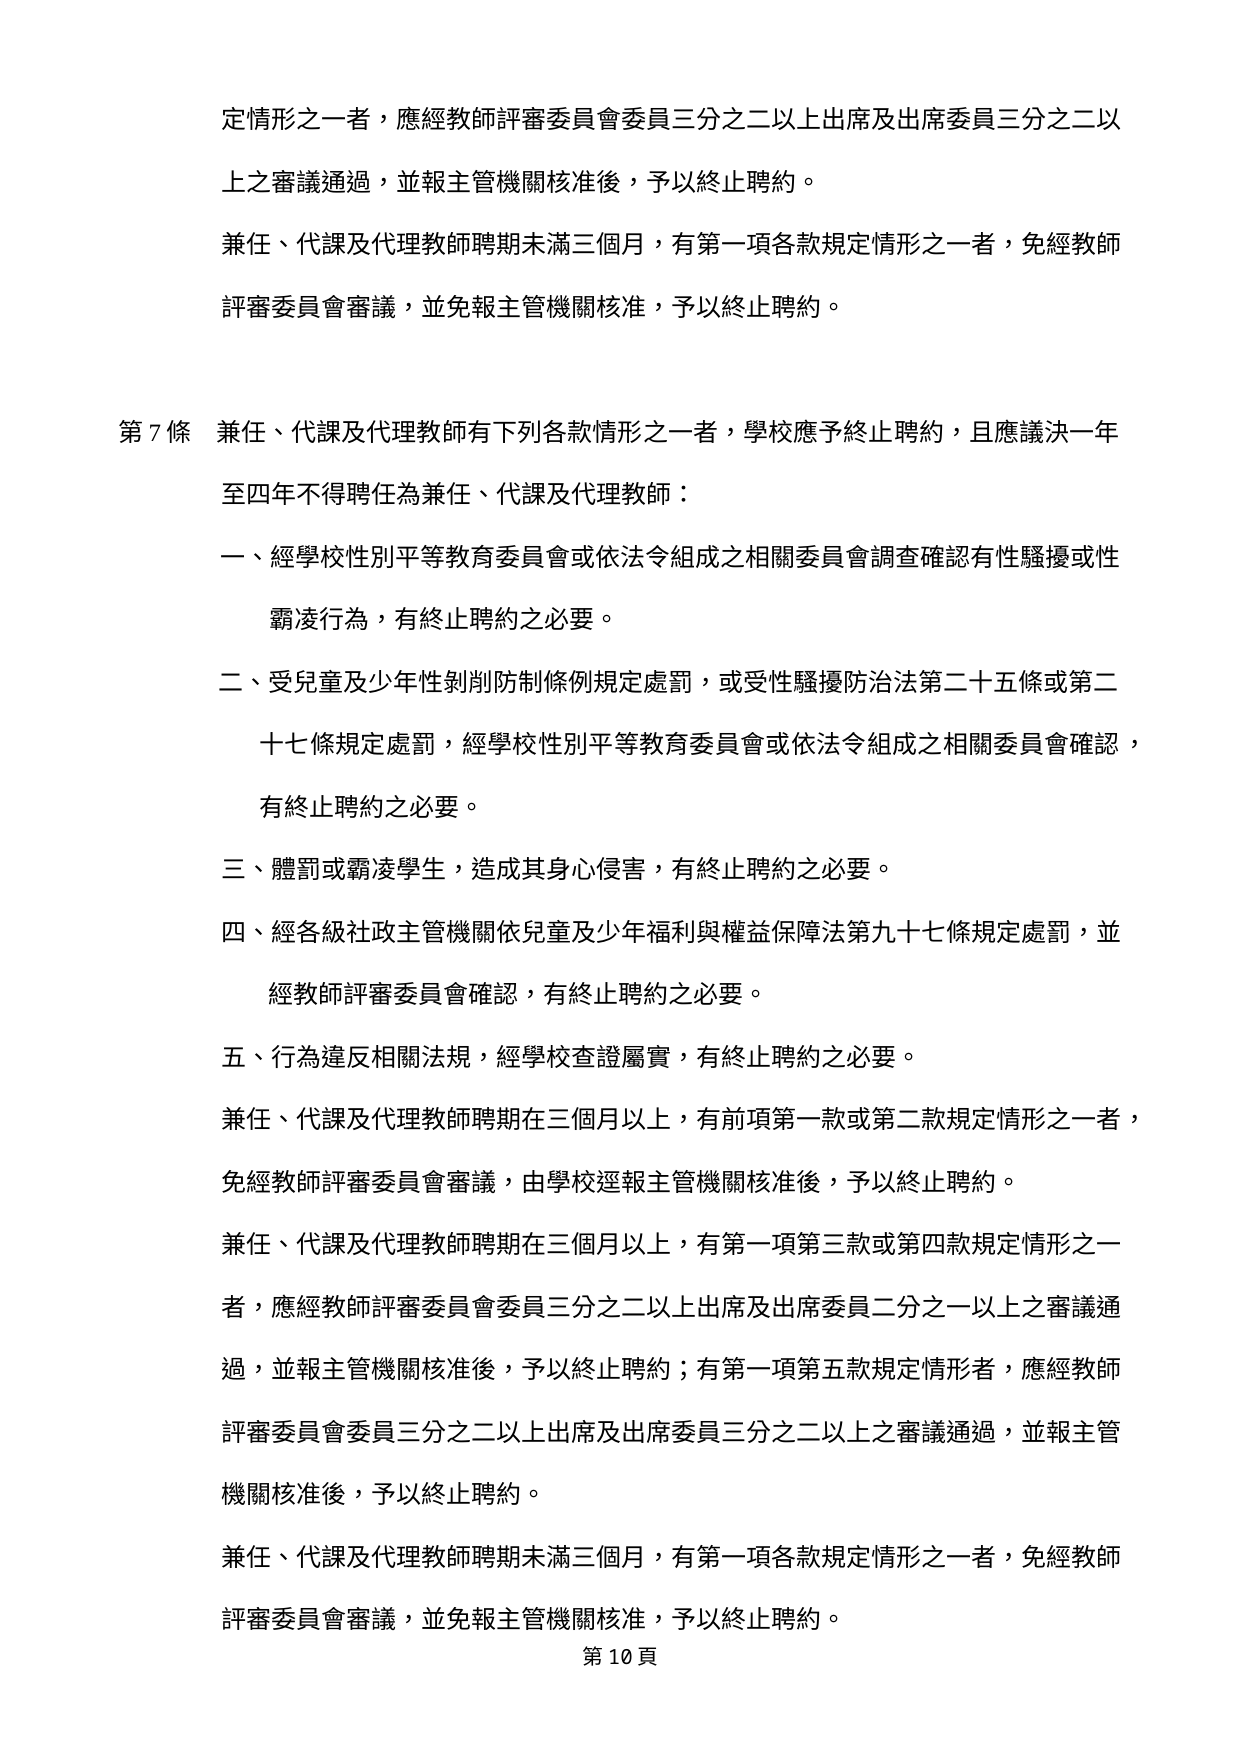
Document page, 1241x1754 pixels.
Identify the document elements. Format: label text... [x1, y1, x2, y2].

text 一、經學校性別平等教育委員會或依法令組成之相關委員會調查確認有性騷擾或性霸凌行為，有終止聘約之必要。 [220, 514, 1122, 639]
text 兼任、代課及代理教師聘期未滿三個月，有第一項各款規定情形之一者，免經教師評審委員會審議，並免報主管機關核准，予以終止聘約。 [221, 201, 1122, 326]
text 定情形之一者，應經教師評審委員會委員三分之二以上出席及出席委員三分之二以上之審議通過，並報主管機關核准後，予以終止聘約。 [221, 76, 1122, 201]
text 兼任、代課及代理教師聘期在三個月以上，有前項第一款或第二款規定情形之一者，免經教師評審委員會審議，由學校逕報主管機關核准後，予以終止聘約。 [221, 1076, 1122, 1201]
text 三、體罰或霸凌學生，造成其身心侵害，有終止聘約之必要。 [221, 826, 1122, 889]
text 第7條 兼任、代課及代理教師有下列各款情形之一者，學校應予終止聘約，且應議決一年至四年不得聘任為兼任、代課及代理教師： [118, 389, 1122, 514]
text 四、經各級社政主管機關依兒童及少年福利與權益保障法第九十七條規定處罰，並經教師評審委員會確認，有終止聘約之必要。 [221, 889, 1122, 1014]
text 兼任、代課及代理教師聘期未滿三個月，有第一項各款規定情形之一者，免經教師評審委員會審議，並免報主管機關核准，予以終止聘約。 [221, 1514, 1122, 1639]
text 五、行為違反相關法規，經學校查證屬實，有終止聘約之必要。 [221, 1014, 1122, 1076]
text 二、受兒童及少年性剝削防制條例規定處罰，或受性騷擾防治法第二十五條或第二十七條規定處罰，經學校性別平等教育委員會或依法令組成之相關委員會確認，有終止聘約之必要。 [219, 639, 1122, 826]
text 兼任、代課及代理教師聘期在三個月以上，有第一項第三款或第四款規定情形之一者，應經教師評審委員會委員三分之二以上出席及出席委員二分之一以上之審議通過，並報主管機關核准後，予以終止聘約；有第一項第五款規定情形者，應經教師評審委員會委員三分之二以上出席及出席委員三分之二以上之審議通過，並報主管機關核准後，予以終止聘約。 [221, 1201, 1122, 1514]
